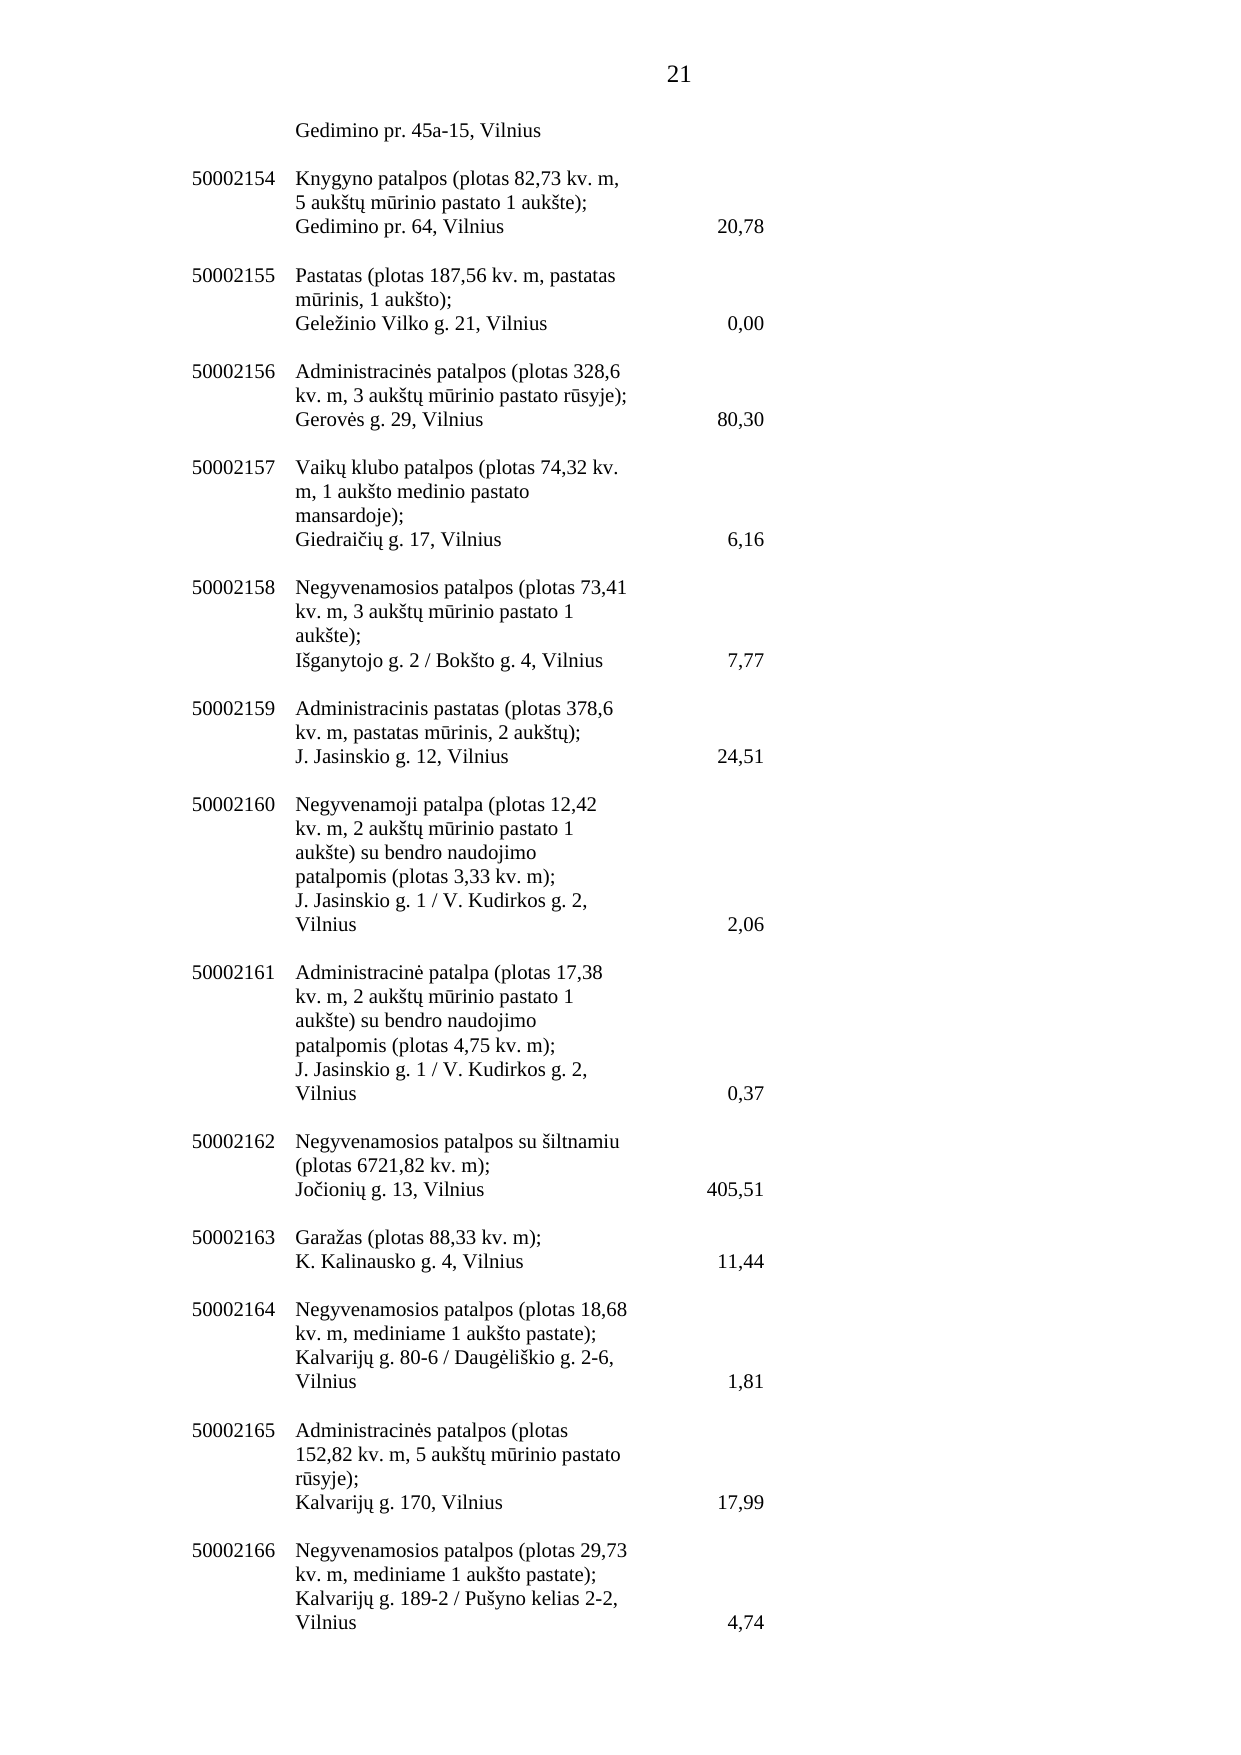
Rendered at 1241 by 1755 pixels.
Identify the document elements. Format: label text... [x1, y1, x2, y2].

table_cell 50002158 [177, 575, 289, 672]
table_cell [892, 792, 974, 936]
table_cell [974, 359, 1098, 431]
table_cell [770, 359, 892, 431]
table_cell [1098, 696, 1181, 768]
table_cell [770, 1225, 892, 1273]
table_cell 50002154 [177, 166, 289, 238]
table_cell [974, 792, 1098, 936]
table_cell [177, 1394, 1181, 1417]
table_cell Garažas (plotas 88,33 kv. m); K. Kalinausko g. 4, Vilnius [289, 1225, 634, 1273]
table_cell Negyvenamosios patalpos (plotas 29,73 kv. m, mediniame 1 aukšto pastate); Kalvarijų g. 189-2 / Pušyno kelias 2-2, Vilnius [289, 1538, 634, 1634]
table_cell [892, 1225, 974, 1273]
table_cell [974, 166, 1098, 238]
table_cell Knygyno patalpos (plotas 82,73 kv. m, 5 aukštų mūrinio pastato 1 aukšte); Gedimino pr. 64, Vilnius [289, 166, 634, 238]
table_cell 2,06 [634, 792, 770, 936]
table_cell [177, 672, 1181, 696]
table_cell 1,81 [634, 1297, 770, 1393]
table_cell 20,78 [634, 166, 770, 238]
table_cell [177, 431, 1181, 455]
table_cell [892, 118, 974, 142]
table_cell 50002159 [177, 696, 289, 768]
table_cell Administracinės patalpos (plotas 152,82 kv. m, 5 aukštų mūrinio pastato rūsyje); Kalvarijų g. 170, Vilnius [289, 1418, 634, 1514]
table_cell 50002155 [177, 263, 289, 335]
table_cell 7,77 [634, 575, 770, 672]
table_cell 6,16 [634, 455, 770, 551]
table_cell [770, 960, 892, 1105]
table_cell Negyvenamosios patalpos (plotas 18,68 kv. m, mediniame 1 aukšto pastate); Kalvarijų g. 80-6 / Daugėliškio g. 2-6, Vilnius [289, 1297, 634, 1393]
table_cell [177, 1105, 1181, 1129]
table_cell [974, 960, 1098, 1105]
table_cell [892, 263, 974, 335]
table_cell 50002165 [177, 1418, 289, 1514]
table_cell [1098, 359, 1181, 431]
table_cell [974, 696, 1098, 768]
table_cell 405,51 [634, 1129, 770, 1201]
table_cell [770, 1418, 892, 1514]
table_cell [1098, 1538, 1181, 1634]
table_cell [770, 696, 892, 768]
table_cell 4,74 [634, 1538, 770, 1634]
table_cell [177, 1201, 1181, 1225]
table_cell 50002166 [177, 1538, 289, 1634]
table_cell 50002162 [177, 1129, 289, 1201]
table_cell [177, 335, 1181, 359]
table_cell [1098, 960, 1181, 1105]
table_cell [892, 1129, 974, 1201]
table_cell [892, 1297, 974, 1393]
table_cell [1098, 1129, 1181, 1201]
table_cell [770, 455, 892, 551]
table_cell [770, 166, 892, 238]
table_cell [177, 936, 1181, 960]
table_cell [892, 1418, 974, 1514]
table_cell [974, 575, 1098, 672]
table_cell Administracinės patalpos (plotas 328,6 kv. m, 3 aukštų mūrinio pastato rūsyje); Gerovės g. 29, Vilnius [289, 359, 634, 431]
table_cell [1098, 1418, 1181, 1514]
table_cell [892, 359, 974, 431]
table_cell Negyvenamoji patalpa (plotas 12,42 kv. m, 2 aukštų mūrinio pastato 1 aukšte) su bendro naudojimo patalpomis (plotas 3,33 kv. m); J. Jasinskio g. 1 / V. Kudirkos g. 2, Vilnius [289, 792, 634, 936]
table_cell [177, 1514, 1181, 1538]
table_cell 50002160 [177, 792, 289, 936]
table_cell 50002157 [177, 455, 289, 551]
table_cell [770, 1538, 892, 1634]
table_cell [1098, 118, 1181, 142]
table_cell 50002163 [177, 1225, 289, 1273]
table_cell Administracinė patalpa (plotas 17,38 kv. m, 2 aukštų mūrinio pastato 1 aukšte) su bendro naudojimo patalpomis (plotas 4,75 kv. m); J. Jasinskio g. 1 / V. Kudirkos g. 2, Vilnius [289, 960, 634, 1105]
table_cell [770, 1129, 892, 1201]
table_cell [974, 455, 1098, 551]
table_cell [892, 575, 974, 672]
table_cell [770, 1297, 892, 1393]
table_cell [1098, 792, 1181, 936]
table_cell 24,51 [634, 696, 770, 768]
table_cell [177, 118, 289, 142]
table_cell [770, 575, 892, 672]
table_cell [974, 1418, 1098, 1514]
table_cell 50002156 [177, 359, 289, 431]
table_cell 0,37 [634, 960, 770, 1105]
table_cell [974, 1297, 1098, 1393]
table_cell [974, 263, 1098, 335]
table_cell [1098, 575, 1181, 672]
table_cell Gedimino pr. 45a-15, Vilnius [289, 118, 634, 142]
table_cell [177, 768, 1181, 792]
table_cell Administracinis pastatas (plotas 378,6 kv. m, pastatas mūrinis, 2 aukštų); J. Jasinskio g. 12, Vilnius [289, 696, 634, 768]
table_cell Negyvenamosios patalpos su šiltnamiu (plotas 6721,82 kv. m); Jočionių g. 13, Vilnius [289, 1129, 634, 1201]
table_cell [974, 1129, 1098, 1201]
table_cell [1098, 1225, 1181, 1273]
table_cell [177, 239, 1181, 262]
table_cell [892, 960, 974, 1105]
table_cell [770, 263, 892, 335]
table_cell [974, 1225, 1098, 1273]
table_cell [1098, 1297, 1181, 1393]
table_cell 0,00 [634, 263, 770, 335]
table_cell [770, 118, 892, 142]
table_cell 17,99 [634, 1418, 770, 1514]
table_cell [892, 455, 974, 551]
table_cell 50002161 [177, 960, 289, 1105]
table_cell [177, 1273, 1181, 1297]
table_cell [1098, 263, 1181, 335]
table_cell [892, 1538, 974, 1634]
table_cell [770, 792, 892, 936]
table_cell Pastatas (plotas 187,56 kv. m, pastatas mūrinis, 1 aukšto); Geležinio Vilko g. 21, Vilnius [289, 263, 634, 335]
table_cell [177, 142, 1181, 166]
table_cell [1098, 166, 1181, 238]
table_cell [892, 166, 974, 238]
table_cell [974, 1538, 1098, 1634]
table_cell 50002164 [177, 1297, 289, 1393]
table_cell [177, 551, 1181, 575]
table_cell 11,44 [634, 1225, 770, 1273]
table_cell [634, 118, 770, 142]
table_cell Negyvenamosios patalpos (plotas 73,41 kv. m, 3 aukštų mūrinio pastato 1 aukšte); Išganytojo g. 2 / Bokšto g. 4, Vilnius [289, 575, 634, 672]
table_cell [1098, 455, 1181, 551]
table_cell [974, 118, 1098, 142]
table_cell [892, 696, 974, 768]
table_cell 80,30 [634, 359, 770, 431]
table_cell Vaikų klubo patalpos (plotas 74,32 kv. m, 1 aukšto medinio pastato mansardoje); Giedraičių g. 17, Vilnius [289, 455, 634, 551]
